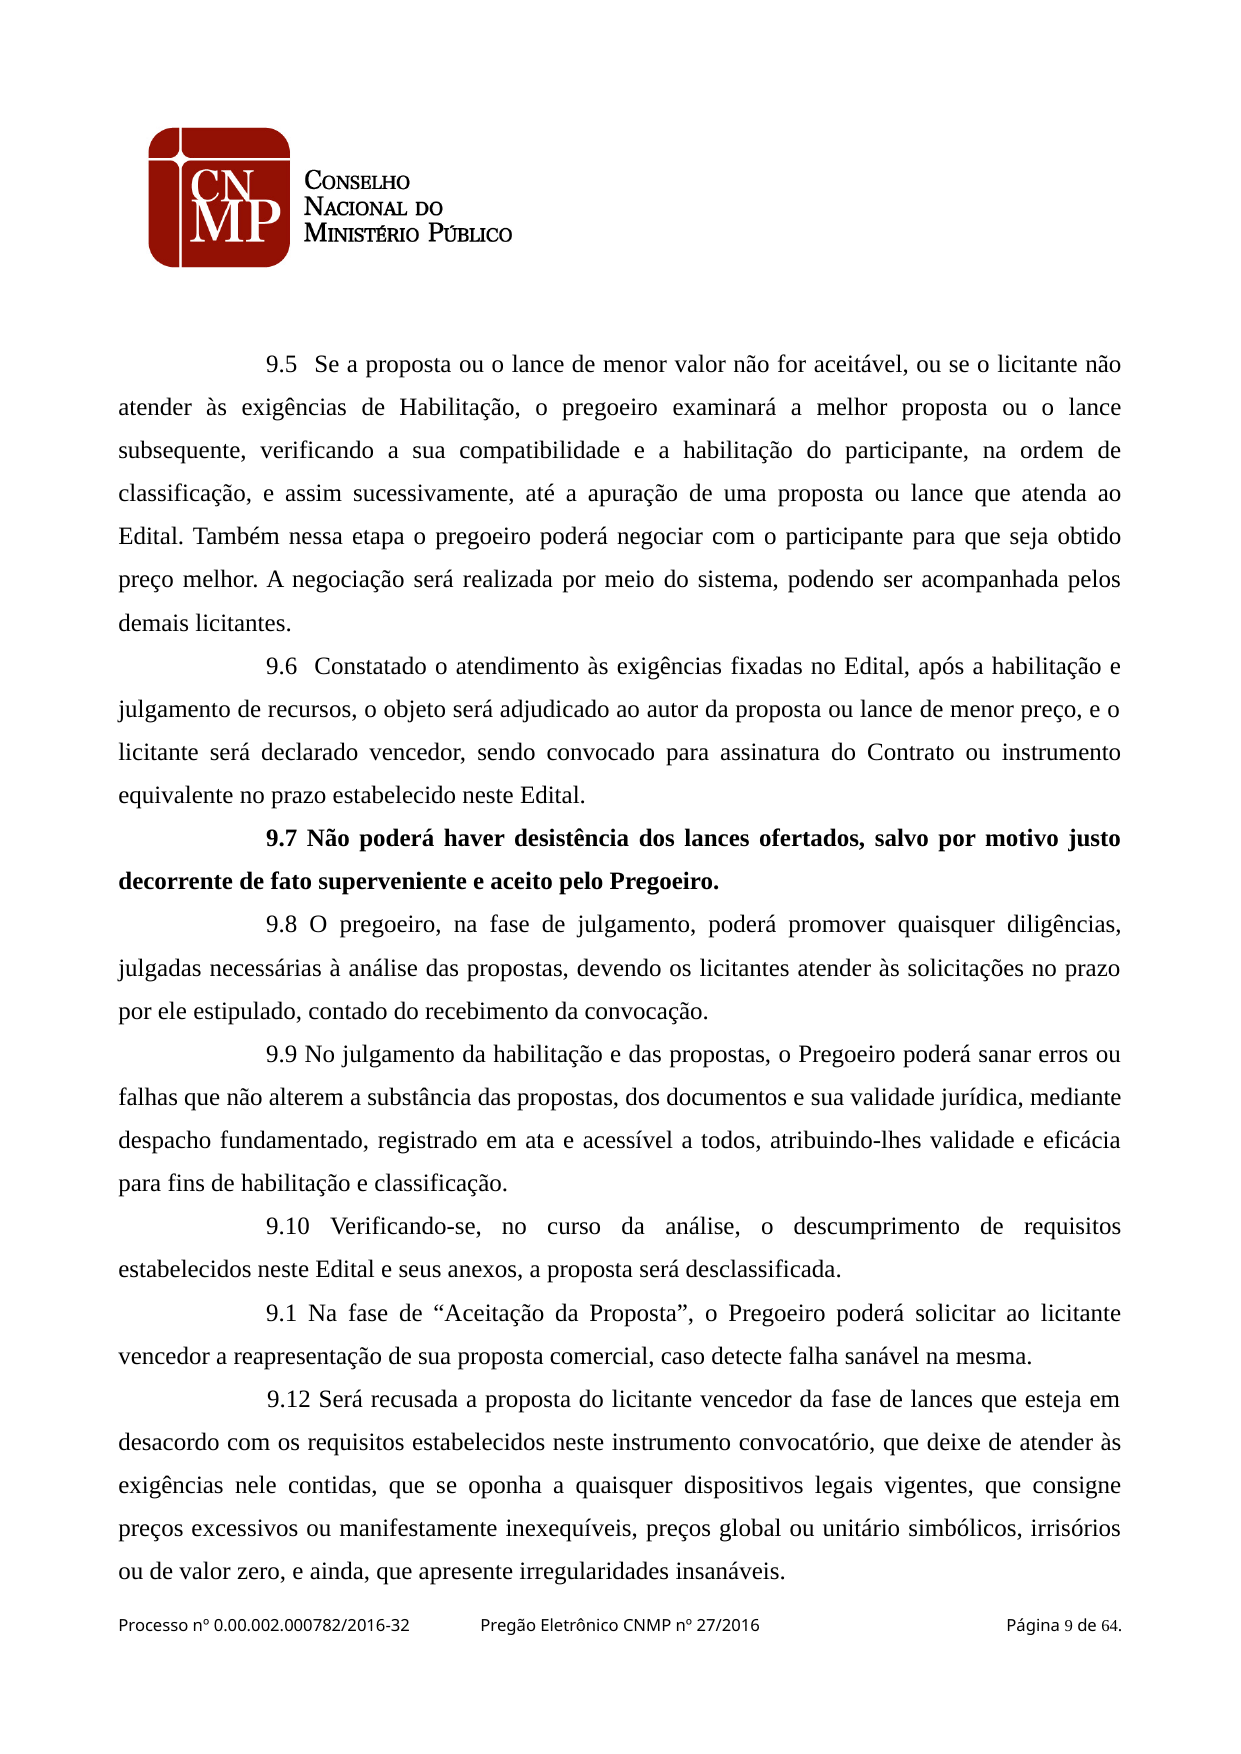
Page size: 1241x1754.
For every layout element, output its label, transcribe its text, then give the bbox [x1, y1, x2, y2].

text 9.12 Será recusada a proposta do licitante vencedor da fase de lances que esteja em desacordo com os requisitos estabelecidos neste instrumento convocatório, que deixe de atender às exigências nele contidas, que se oponha a quaisquer dispositivos legais vigentes, que consigne preços excessivos ou manifestamente inexequíveis, preços global ou unitário simbólicos, irrisórios ou de valor zero, e ainda, que apresente irregularidades insanáveis. [118, 1384, 1122, 1585]
list Constatado o atendimento às exigências fixadas no Edital, após a habilitação e julgamento de recursos, o objeto será adjudicado ao autor da proposta ou lance de menor preço, e o licitante será declarado vencedor, sendo convocado para assinatura do Contrato ou instrumento equivalente no prazo estabelecido neste Edital. [118, 651, 1122, 809]
text 9.8 O pregoeiro, na fase de julgamento, poderá promover quaisquer diligências, julgadas necessárias à análise das propostas, devendo os licitantes atender às solicitações no prazo por ele estipulado, contado do recebimento da convocação. [118, 909, 1122, 1024]
list Se a proposta ou o lance de menor valor não for aceitável, ou se o licitante não atender às exigências de Habilitação, o pregoeiro examinará a melhor proposta ou o lance subsequente, verificando a sua compatibilidade e a habilitação do participante, na ordem de classificação, e assim sucessivamente, até a apuração de uma proposta ou lance que atenda ao Edital. Também nessa etapa o pregoeiro poderá negociar com o participante para que seja obtido preço melhor. A negociação será realizada por meio do sistema, podendo ser acompanhada pelos demais licitantes. [118, 349, 1122, 636]
text 9.10 Verificando-se, no curso da análise, o descumprimento de requisitos estabelecidos neste Edital e seus anexos, a proposta será desclassificada. [118, 1211, 1122, 1283]
text 9.7 Não poderá haver desistência dos lances ofertados, salvo por motivo justo decorrente de fato superveniente e aceito pelo Pregoeiro. [118, 823, 1122, 895]
text 9.1 Na fase de “Aceitação da Proposta”, o Pregoeiro poderá solicitar ao licitante vencedor a reapresentação de sua proposta comercial, caso detecte falha sanável na mesma. [118, 1298, 1122, 1369]
picture [124, 105, 528, 289]
text 9.9 No julgamento da habilitação e das propostas, o Pregoeiro poderá sanar erros ou falhas que não alterem a substância das propostas, dos documentos e sua validade jurídica, mediante despacho fundamentado, registrado em ata e acessível a todos, atribuindo-lhes validade e eficácia para fins de habilitação e classificação. [118, 1039, 1122, 1197]
